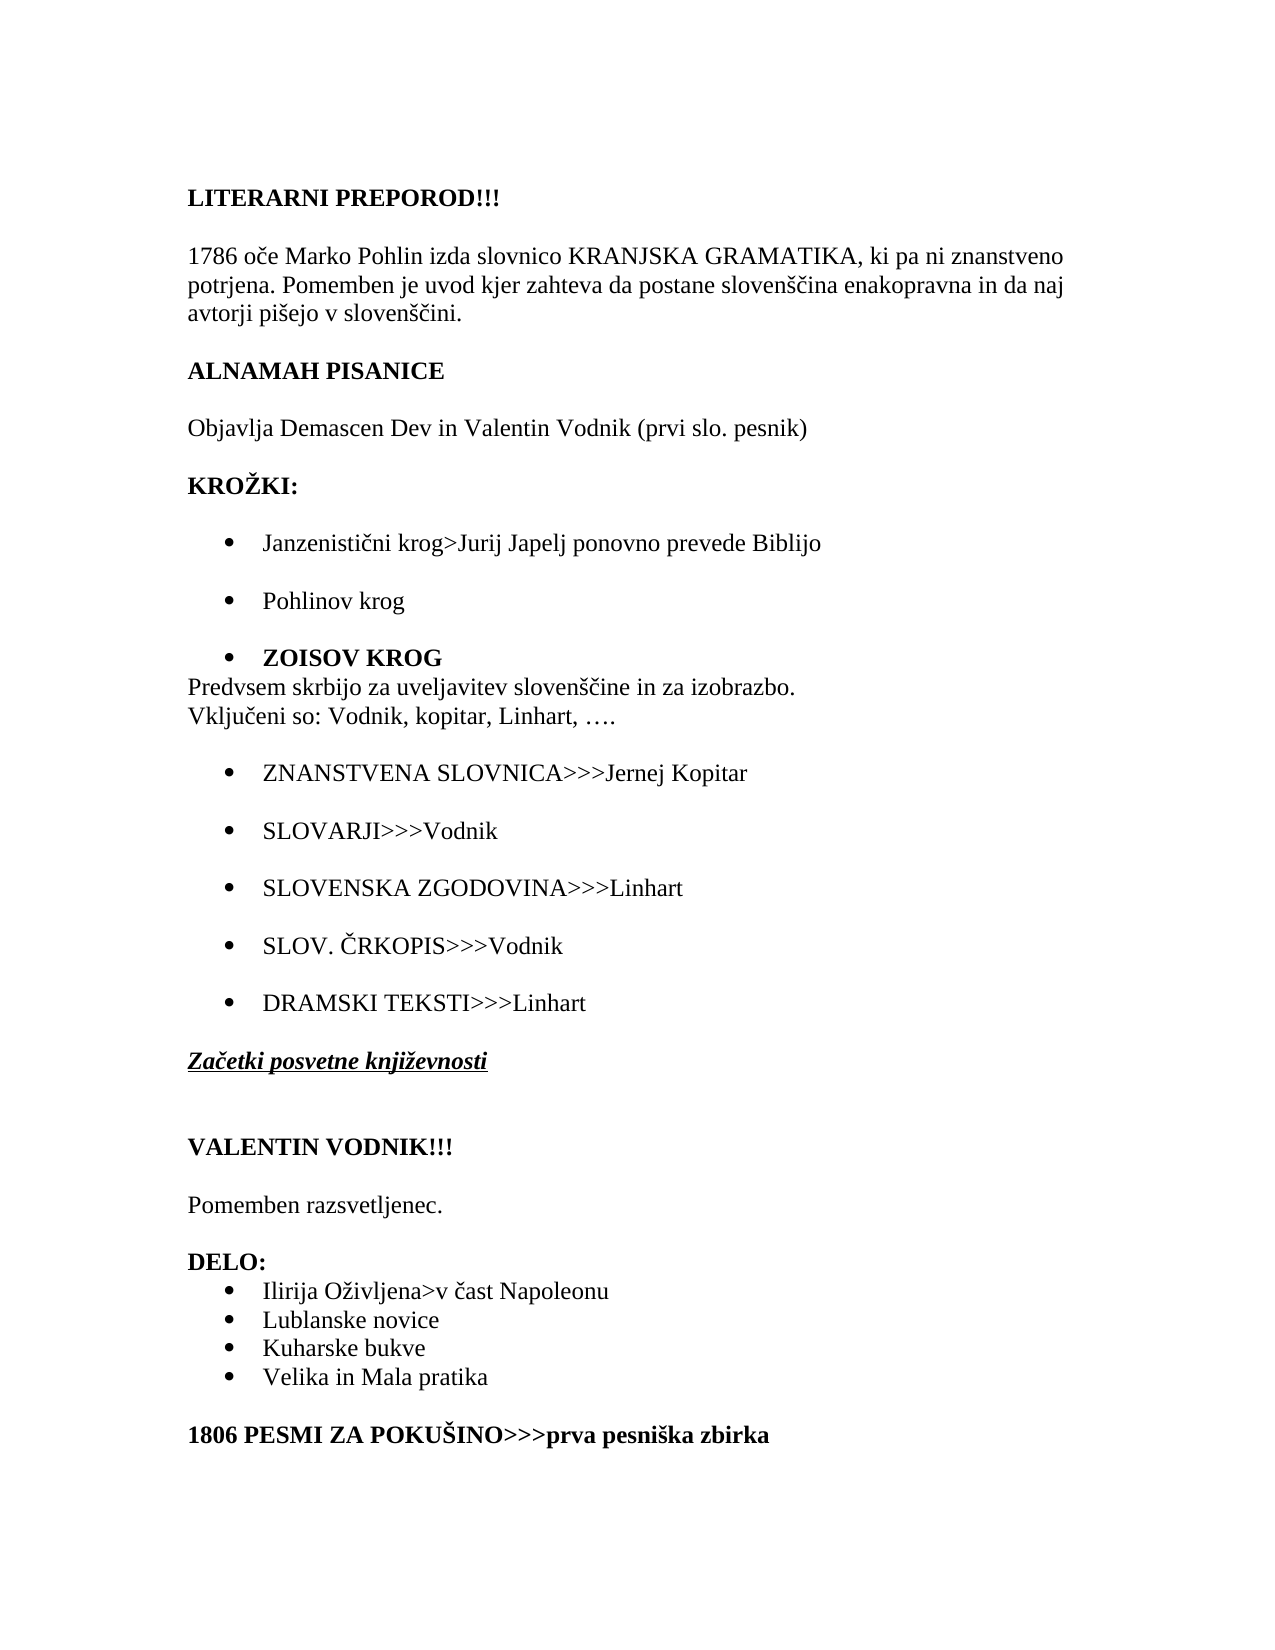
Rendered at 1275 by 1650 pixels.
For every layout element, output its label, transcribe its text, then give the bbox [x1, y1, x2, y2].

list SLOV. ČRKOPIS>>>Vodnik [225, 931, 1087, 960]
list DRAMSKI TEKSTI>>>Linhart [225, 988, 1087, 1017]
list Pohlinov krog [225, 586, 1087, 615]
list Lublanske novice [225, 1305, 1087, 1333]
list ZOISOV KROG [225, 643, 1087, 672]
text DELO: [187, 1247, 1087, 1276]
list SLOVARJI>>>Vodnik [225, 816, 1087, 845]
text Objavlja Demascen Dev in Valentin Vodnik (prvi slo. pesnik) [187, 413, 1087, 442]
text VALENTIN VODNIK!!! [187, 1132, 1087, 1161]
text 1806 PESMI ZA POKUŠINO>>>prva pesniška zbirka [187, 1420, 1087, 1448]
list SLOVENSKA ZGODOVINA>>>Linhart [225, 873, 1087, 902]
list Ilirija Oživljena>v čast Napoleonu [225, 1276, 1087, 1305]
text Pomemben razsvetljenec. [187, 1190, 1087, 1218]
list Kuharske bukve [225, 1333, 1087, 1362]
text Predvsem skrbijo za uveljavitev slovenščine in za izobrazbo. [187, 672, 1087, 701]
list Velika in Mala pratika [225, 1362, 1087, 1391]
text LITERARNI PREPOROD!!! [187, 183, 1087, 212]
text Vključeni so: Vodnik, kopitar, Linhart, …. [187, 701, 1087, 730]
list ZNANSTVENA SLOVNICA>>>Jernej Kopitar [225, 758, 1087, 787]
text Začetki posvetne književnosti [187, 1046, 1087, 1075]
text KROŽKI: [187, 471, 1087, 500]
list Janzenistični krog>Jurij Japelj ponovno prevede Biblijo [225, 528, 1087, 557]
text 1786 oče Marko Pohlin izda slovnico KRANJSKA GRAMATIKA, ki pa ni znanstveno potrjena. Pomemben je uvod kjer zahteva da postane slovenščina enakopravna in da naj avtorji pišejo v slovenščini. [187, 241, 1087, 327]
text ALNAMAH PISANICE [187, 356, 1087, 385]
